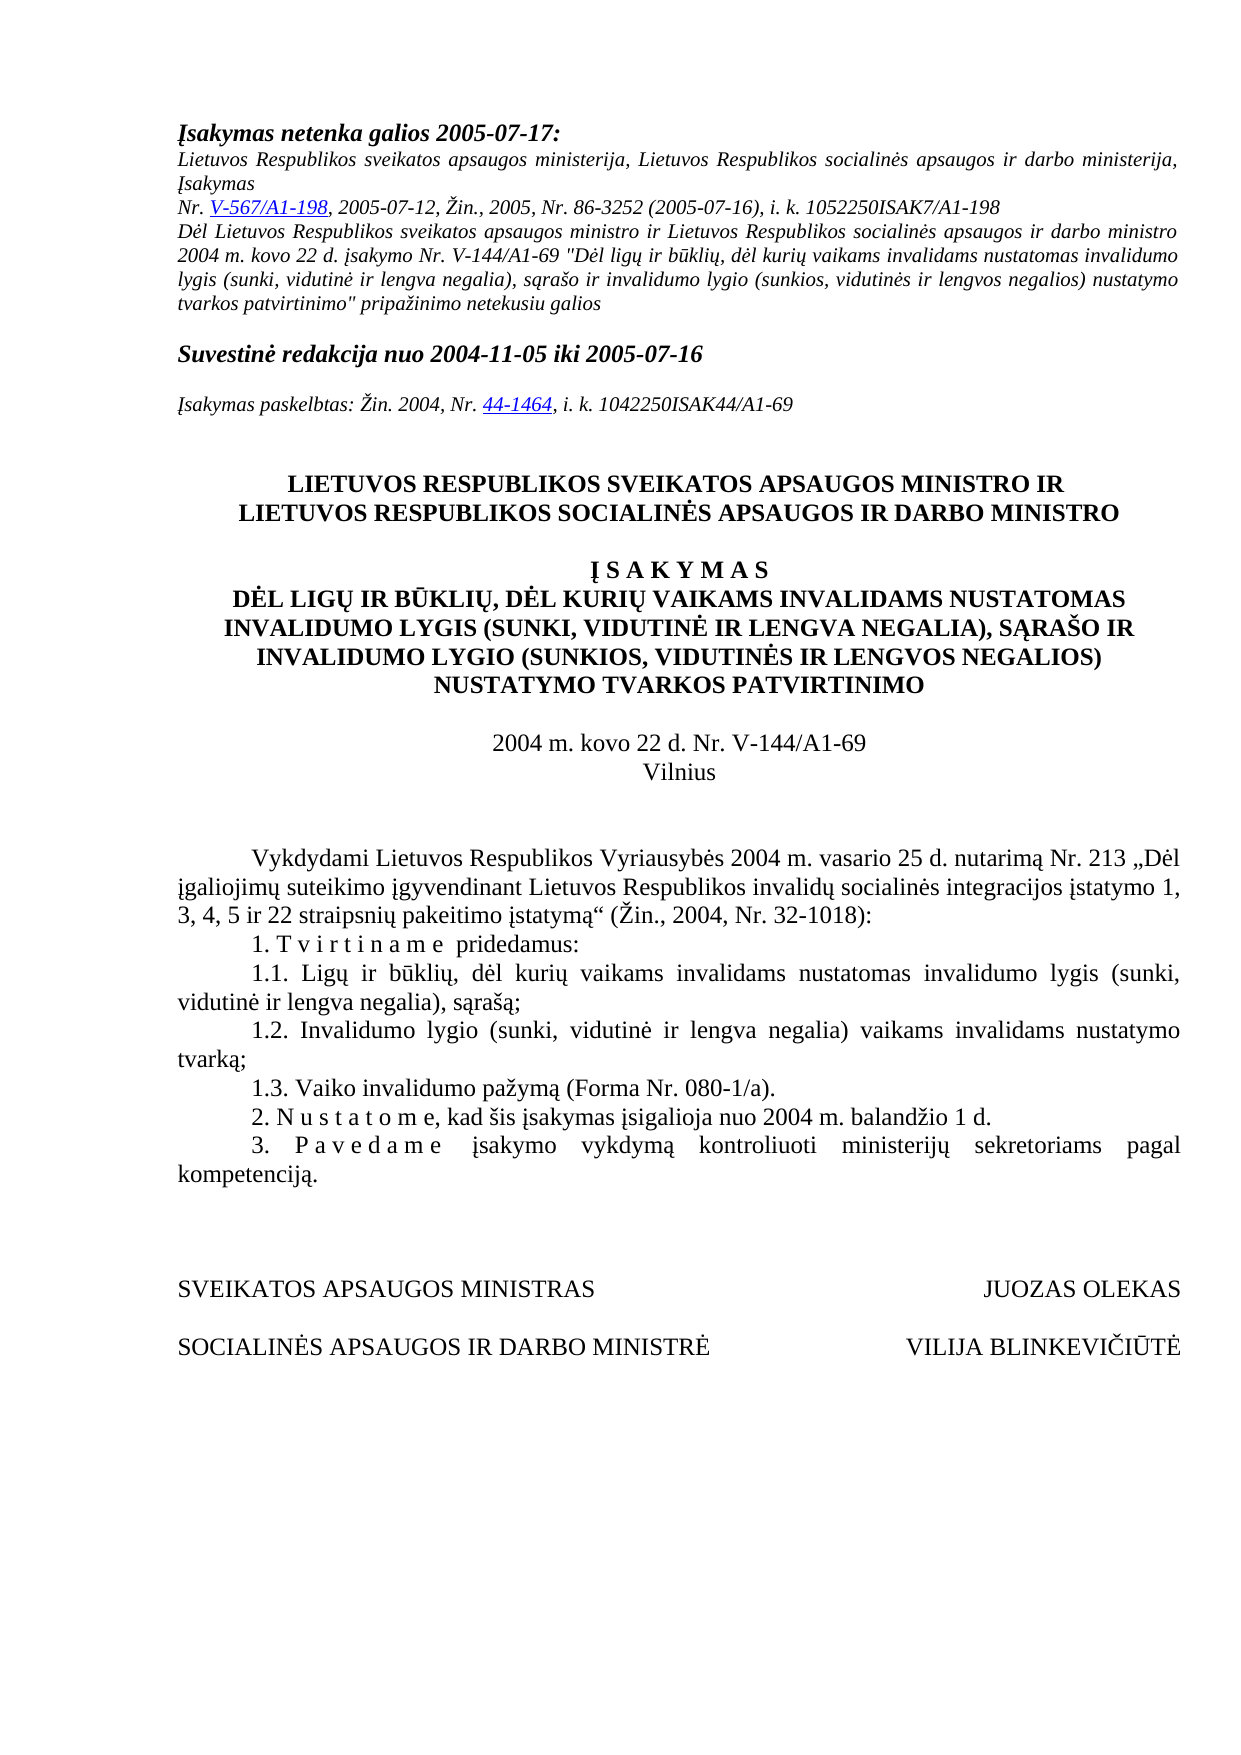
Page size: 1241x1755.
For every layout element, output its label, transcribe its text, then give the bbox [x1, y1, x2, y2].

text DĖL LIGŲ IR BŪKLIŲ, DĖL KURIŲ VAIKAMS INVALIDAMS NUSTATOMAS INVALIDUMO LYGIS (SUNKI, VIDUTINĖ IR LENGVA NEGALIA), SĄRAŠO IR INVALIDUMO LYGIO (SUNKIOS, VIDUTINĖS IR LENGVOS NEGALIOS) NUSTATYMO TVARKOS PATVIRTINIMO [177, 584, 1181, 699]
text 1.1. Ligų ir būklių, dėl kurių vaikams invalidams nustatomas invalidumo lygis (sunki, vidutinė ir lengva negalia), sąrašą; [177, 958, 1181, 1015]
text LIETUVOS RESPUBLIKOS SOCIALINĖS APSAUGOS IR DARBO MINISTRO [177, 498, 1181, 527]
text Vykdydami Lietuvos Respublikos Vyriausybės 2004 m. vasario 25 d. nutarimą Nr. 213 „Dėl įgaliojimų suteikimo įgyvendinant Lietuvos Respublikos invalidų socialinės integracijos įstatymo 1, 3, 4, 5 ir 22 straipsnių pakeitimo įstatymą“ (Žin., 2004, Nr. 32-1018): [177, 843, 1181, 929]
text 2. Nustatome, kad šis įsakymas įsigalioja nuo 2004 m. balandžio 1 d. [177, 1102, 1181, 1130]
text Įsakymas paskelbtas: Žin. 2004, Nr. 44-1464, i. k. 1042250ISAK44/A1-69 [177, 392, 1181, 416]
text 2004 m. kovo 22 d. Nr. V-144/A1-69 [177, 728, 1181, 757]
text SOCIALINĖS APSAUGOS IR DARBO MINISTRĖ VILIJA BLINKEVIČIŪTĖ [177, 1332, 1181, 1360]
text Suvestinė redakcija nuo 2004-11-05 iki 2005-07-16 [177, 339, 1181, 368]
text 3. Pavedame įsakymo vykdymą kontroliuoti ministerijų sekretoriams pagal kompetenciją. [177, 1130, 1181, 1188]
text Įsakymas netenka galios 2005-07-17: [177, 118, 1181, 147]
text Į S A K Y M A S [177, 555, 1181, 584]
text LIETUVOS RESPUBLIKOS SVEIKATOS APSAUGOS MINISTRO IR [177, 469, 1181, 498]
text Dėl Lietuvos Respublikos sveikatos apsaugos ministro ir Lietuvos Respublikos socialinės apsaugos ir darbo ministro 2004 m. kovo 22 d. įsakymo Nr. V-144/A1-69 "Dėl ligų ir būklių, dėl kurių vaikams invalidams nustatomas invalidumo lygis (sunki, vidutinė ir lengva negalia), sąrašo ir invalidumo lygio (sunkios, vidutinės ir lengvos negalios) nustatymo tvarkos patvirtinimo" pripažinimo netekusiu galios [177, 219, 1181, 315]
text Nr. V-567/A1-198, 2005-07-12, Žin., 2005, Nr. 86-3252 (2005-07-16), i. k. 1052250ISAK7/A1-198 [177, 195, 1181, 219]
text Vilnius [177, 757, 1181, 785]
text Lietuvos Respublikos sveikatos apsaugos ministerija, Lietuvos Respublikos socialinės apsaugos ir darbo ministerija, Įsakymas [177, 147, 1181, 195]
text 1.3. Vaiko invalidumo pažymą (Forma Nr. 080-1/a). [177, 1073, 1181, 1102]
text SVEIKATOS APSAUGOS MINISTRAS JUOZAS OLEKAS [177, 1274, 1181, 1303]
text 1.2. Invalidumo lygio (sunki, vidutinė ir lengva negalia) vaikams invalidams nustatymo tvarką; [177, 1015, 1181, 1073]
text 1. Tvirtiname pridedamus: [177, 929, 1181, 958]
